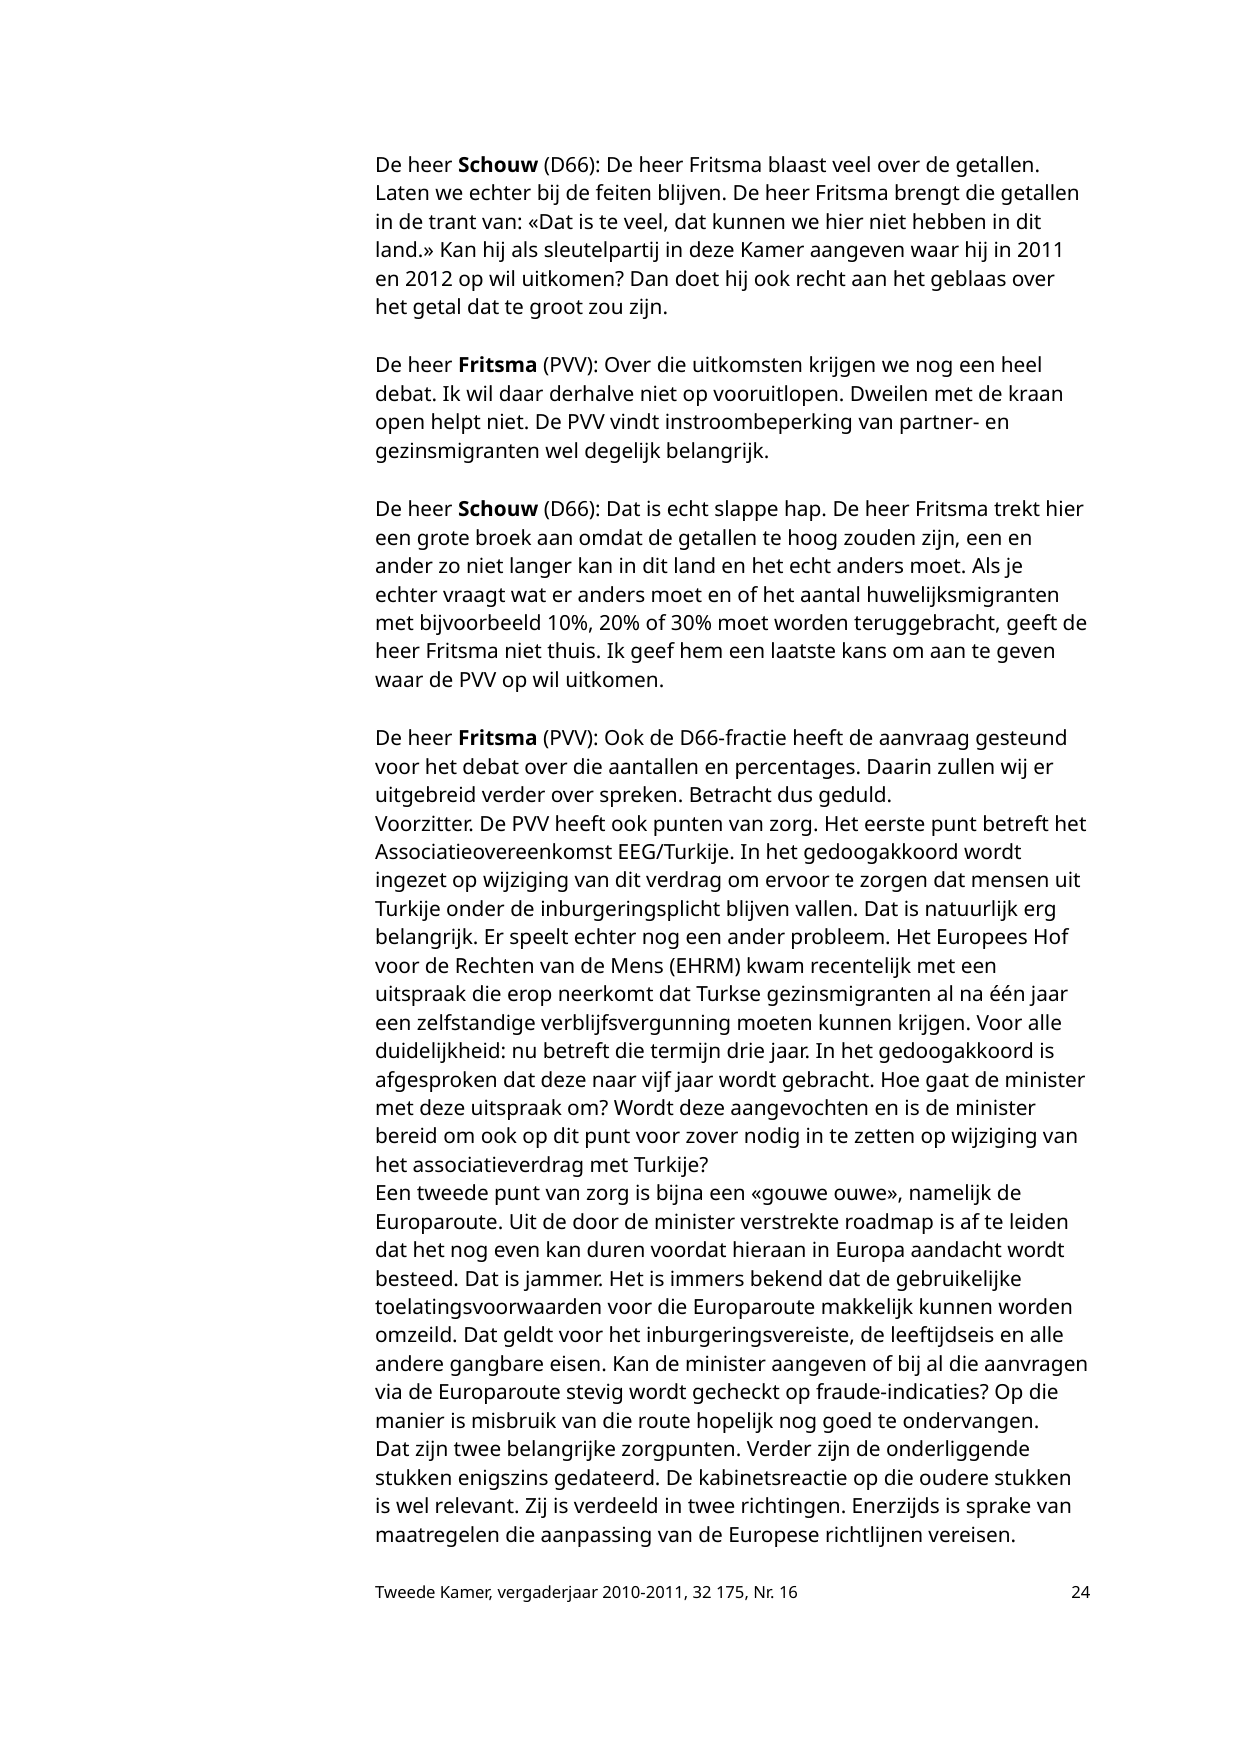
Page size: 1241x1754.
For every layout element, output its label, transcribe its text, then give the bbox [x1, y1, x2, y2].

text Voorzitter. De PVV heeft ook punten van zorg. Het eerste punt betreft het Associatieovereenkomst EEG/Turkije. In het gedoogakkoord wordt ingezet op wijziging van dit verdrag om ervoor te zorgen dat mensen uit Turkije onder de inburgeringsplicht blijven vallen. Dat is natuurlijk erg belangrijk. Er speelt echter nog een ander probleem. Het Europees Hof voor de Rechten van de Mens (EHRM) kwam recentelijk met een uitspraak die erop neerkomt dat Turkse gezinsmigranten al na één jaar een zelfstandige verblijfsvergunning moeten kunnen krijgen. Voor alle duidelijkheid: nu betreft die termijn drie jaar. In het gedoogakkoord is afgesproken dat deze naar vijf jaar wordt gebracht. Hoe gaat de minister met deze uitspraak om? Wordt deze aangevochten en is de minister bereid om ook op dit punt voor zover nodig in te zetten op wijziging van het associatieverdrag met Turkije? [375, 809, 1090, 1178]
text De heer Fritsma (PVV): Ook de D66-fractie heeft de aanvraag gesteund voor het debat over die aantallen en percentages. Daarin zullen wij er uitgebreid verder over spreken. Betracht dus geduld. [375, 723, 1090, 809]
text Dat zijn twee belangrijke zorgpunten. Verder zijn de onderliggende stukken enigszins gedateerd. De kabinetsreactie op die oudere stukken is wel relevant. Zij is verdeeld in twee richtingen. Enerzijds is sprake van maatregelen die aanpassing van de Europese richtlijnen vereisen. [375, 1434, 1090, 1548]
text De heer Schouw (D66): Dat is echt slappe hap. De heer Fritsma trekt hier een grote broek aan omdat de getallen te hoog zouden zijn, een en ander zo niet langer kan in dit land en het echt anders moet. Als je echter vraagt wat er anders moet en of het aantal huwelijksmigranten met bijvoorbeeld 10%, 20% of 30% moet worden teruggebracht, geeft de heer Fritsma niet thuis. Ik geef hem een laatste kans om aan te geven waar de PVV op wil uitkomen. [375, 494, 1090, 693]
text De heer Schouw (D66): De heer Fritsma blaast veel over de getallen. Laten we echter bij de feiten blijven. De heer Fritsma brengt die getallen in de trant van: «Dat is te veel, dat kunnen we hier niet hebben in dit land.» Kan hij als sleutelpartij in deze Kamer aangeven waar hij in 2011 en 2012 op wil uitkomen? Dan doet hij ook recht aan het geblaas over het getal dat te groot zou zijn. [375, 150, 1090, 321]
text De heer Fritsma (PVV): Over die uitkomsten krijgen we nog een heel debat. Ik wil daar derhalve niet op vooruitlopen. Dweilen met de kraan open helpt niet. De PVV vindt instroombeperking van partner- en gezinsmigranten wel degelijk belangrijk. [375, 351, 1090, 464]
text Een tweede punt van zorg is bijna een «gouwe ouwe», namelijk de Europaroute. Uit de door de minister verstrekte roadmap is af te leiden dat het nog even kan duren voordat hieraan in Europa aandacht wordt besteed. Dat is jammer. Het is immers bekend dat de gebruikelijke toelatingsvoorwaarden voor die Europaroute makkelijk kunnen worden omzeild. Dat geldt voor het inburgeringsvereiste, de leeftijdseis en alle andere gangbare eisen. Kan de minister aangeven of bij al die aanvragen via de Europaroute stevig wordt gecheckt op fraude-indicaties? Op die manier is misbruik van die route hopelijk nog goed te ondervangen. [375, 1178, 1090, 1434]
